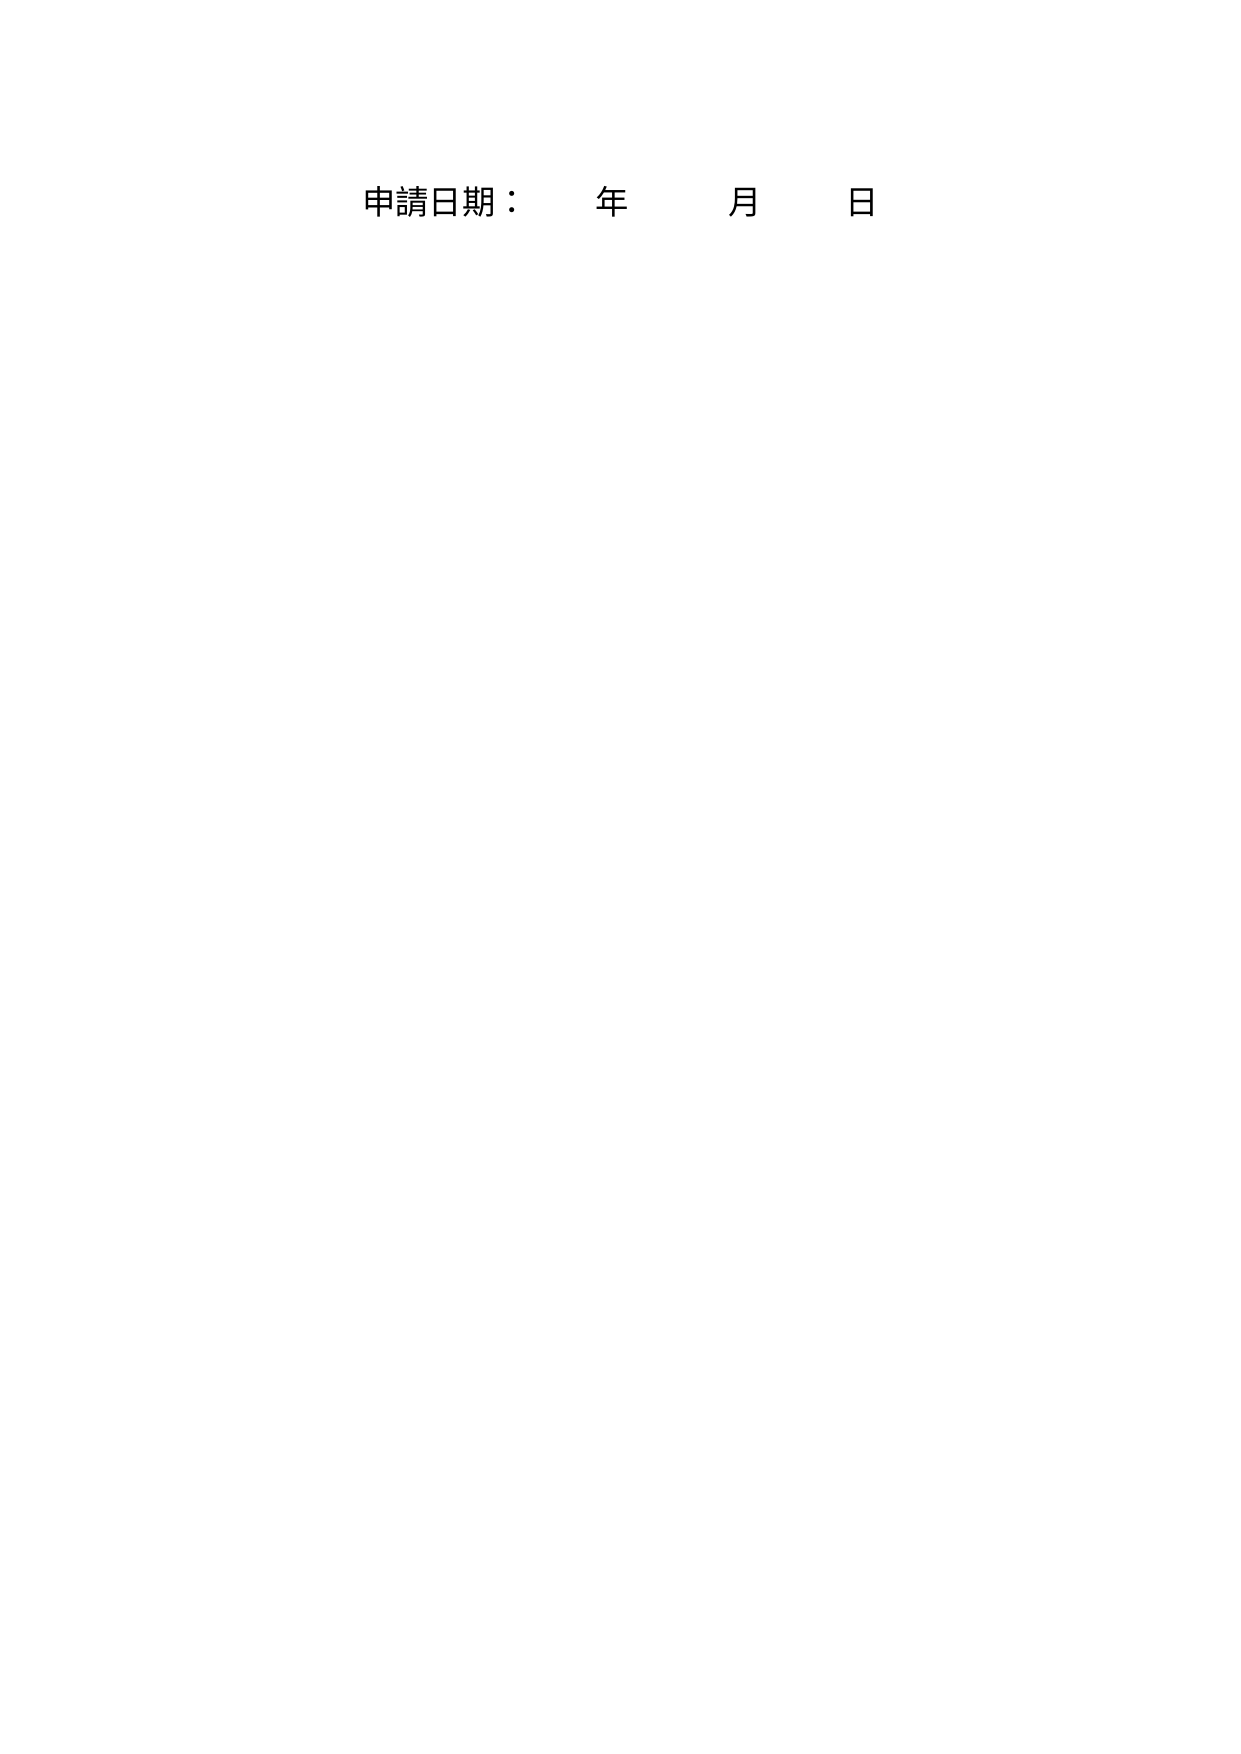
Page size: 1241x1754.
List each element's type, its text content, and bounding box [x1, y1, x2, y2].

text 申請日期： 年 月 日 [187, 158, 1053, 221]
